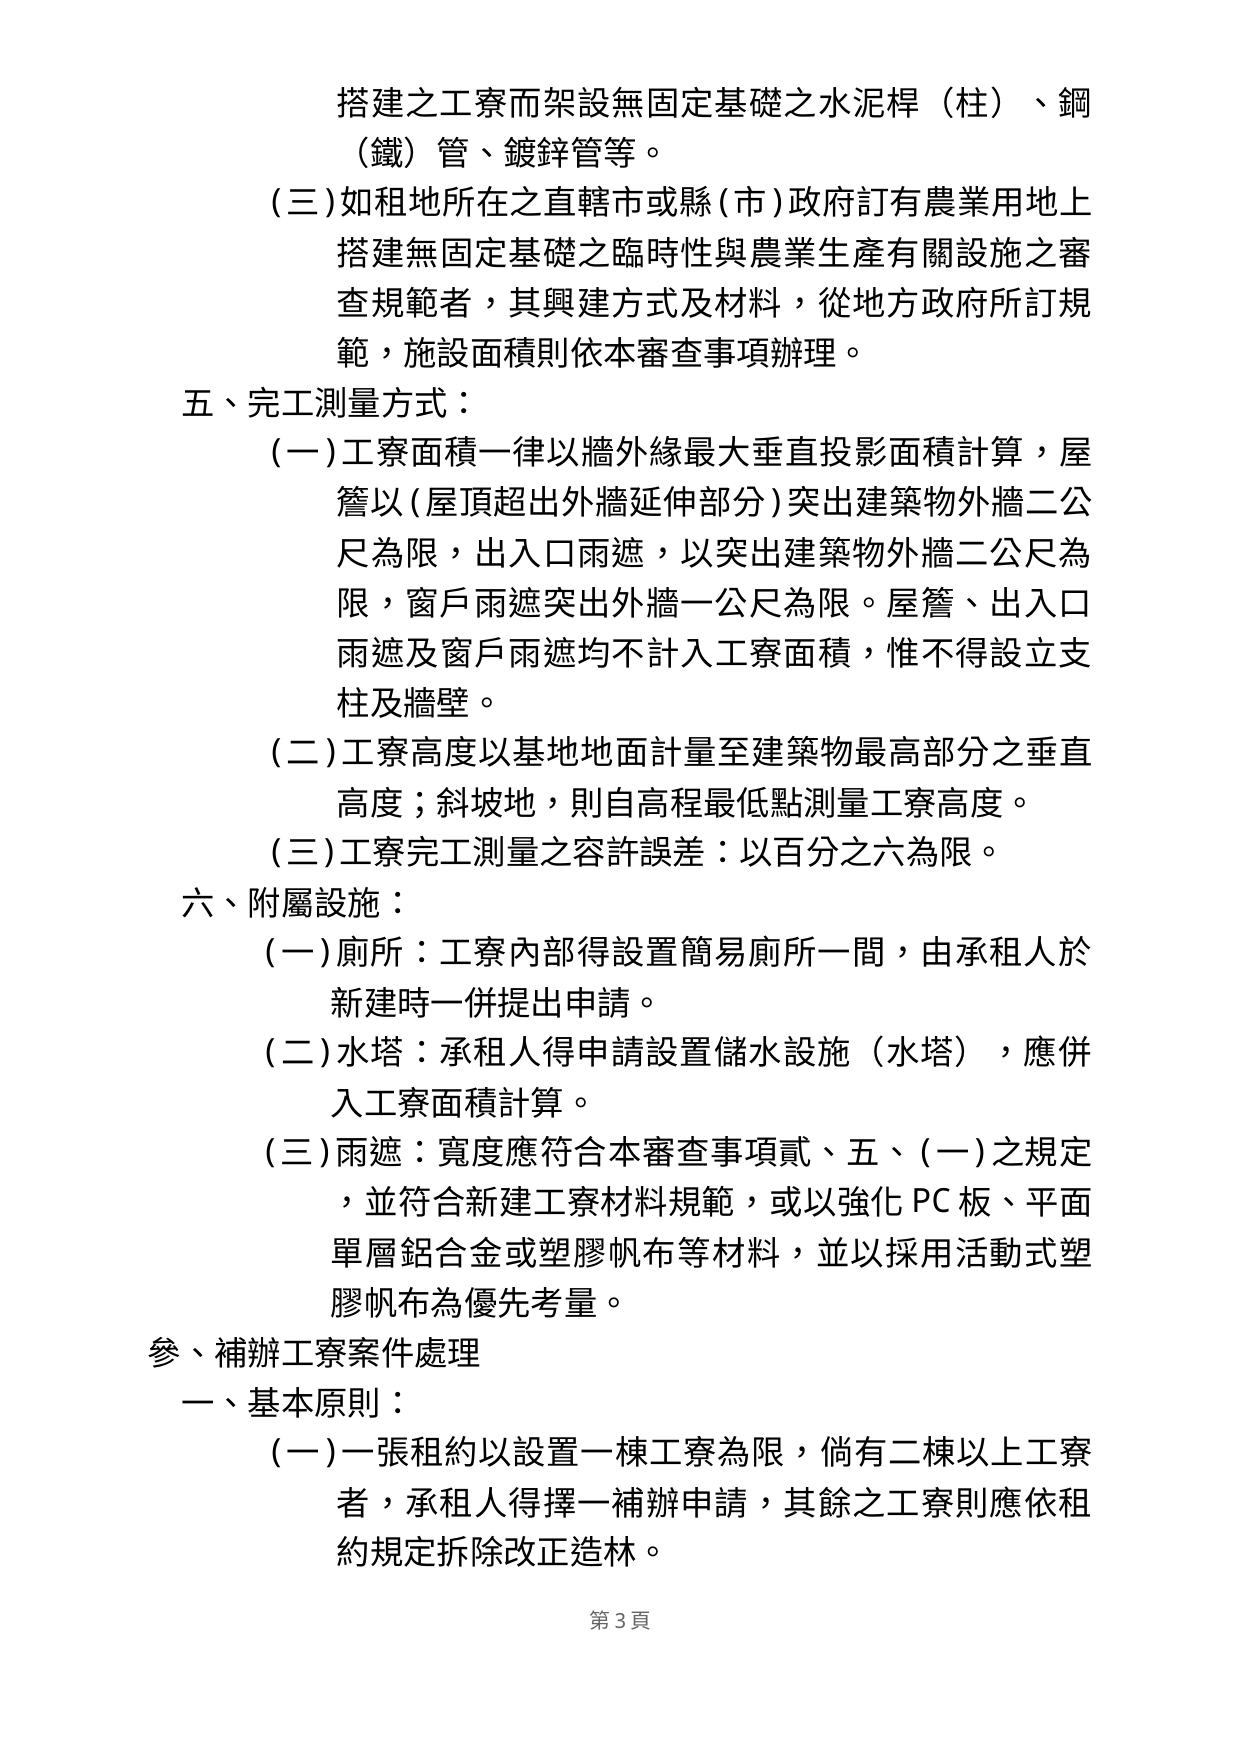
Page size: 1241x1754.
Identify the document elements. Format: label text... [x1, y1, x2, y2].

text (二)水塔：承租人得申請設置儲水設施（水塔），應併入工寮面積計算。 [260, 1025, 1093, 1125]
text (三)雨遮：寬度應符合本審查事項貳、五、(一)之規定，並符合新建工寮材料規範，或以強化PC板、平面單層鋁合金或塑膠帆布等材料，並以採用活動式塑膠帆布為優先考量。 [260, 1125, 1093, 1325]
text (一)廁所：工寮內部得設置簡易廁所一間，由承租人於新建時一併提出申請。 [260, 925, 1093, 1025]
text (一)工寮面積一律以牆外緣最大垂直投影面積計算，屋簷以(屋頂超出外牆延伸部分)突出建築物外牆二公尺為限，出入口雨遮，以突出建築物外牆二公尺為限，窗戶雨遮突出外牆一公尺為限。屋簷、出入口雨遮及窗戶雨遮均不計入工寮面積，惟不得設立支柱及牆壁。 [266, 425, 1093, 725]
text (三)如租地所在之直轄市或縣(市)政府訂有農業用地上搭建無固定基礎之臨時性與農業生產有關設施之審查規範者，其興建方式及材料，從地方政府所訂規範，施設面積則依本審查事項辦理。 [266, 175, 1093, 375]
text 參、補辦工寮案件處理 [148, 1325, 1093, 1375]
text 一、基本原則： [181, 1375, 1093, 1425]
text 五、完工測量方式： [181, 375, 1093, 425]
text (一)一張租約以設置一棟工寮為限，倘有二棟以上工寮者，承租人得擇一補辦申請，其餘之工寮則應依租約規定拆除改正造林。 [266, 1425, 1093, 1575]
text 六、附屬設施： [181, 875, 1093, 925]
text (三)工寮完工測量之容許誤差：以百分之六為限。 [266, 825, 1093, 875]
text 搭建之工寮而架設無固定基礎之水泥桿（柱）、鋼（鐵）管、鍍鋅管等。 [266, 75, 1093, 175]
text (二)工寮高度以基地地面計量至建築物最高部分之垂直高度；斜坡地，則自高程最低點測量工寮高度。 [266, 725, 1093, 825]
